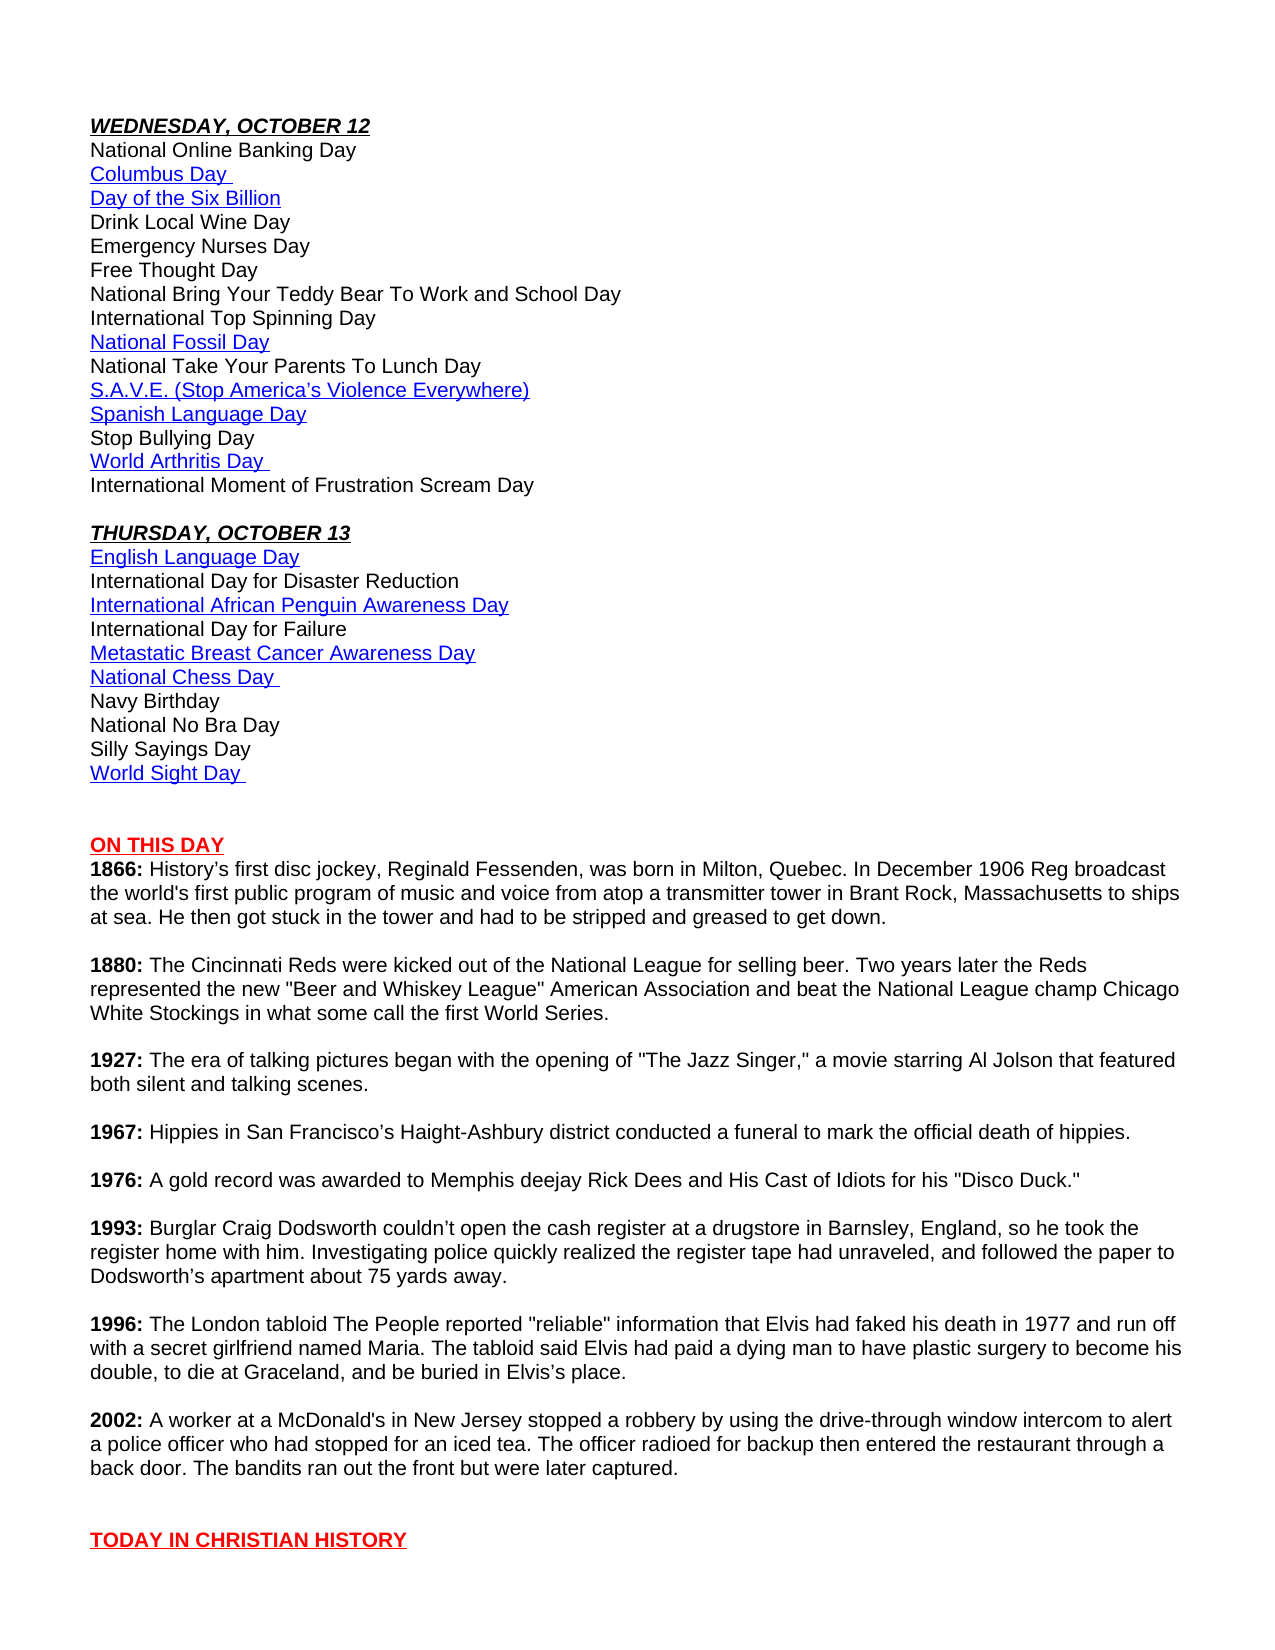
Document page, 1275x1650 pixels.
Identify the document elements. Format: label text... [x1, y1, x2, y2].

text THURSDAY, OCTOBER 13 [90, 521, 1185, 545]
text 1967: Hippies in San Francisco’s Haight-Ashbury district conducted a funeral to mark the official death of hippies. [90, 1120, 1185, 1144]
text National Online Banking Day [90, 138, 1185, 162]
text Columbus Day [90, 162, 1185, 186]
text Spanish Language Day [90, 401, 1185, 425]
text English Language Day [90, 545, 1185, 569]
text National Bring Your Teddy Bear To Work and School Day [90, 282, 1185, 306]
text World Arthritis Day [90, 449, 1185, 473]
text WEDNESDAY, OCTOBER 12 [90, 114, 1185, 138]
text 1996: The London tabloid The People reported "reliable" information that Elvis had faked his death in 1977 and run off with a secret girlfriend named Maria. The tabloid said Elvis had paid a dying man to have plastic surgery to become his double, to die at Graceland, and be buried in Elvis’s place. [90, 1312, 1185, 1384]
text Stop Bullying Day [90, 425, 1185, 449]
text Navy Birthday [90, 689, 1185, 713]
text Metastatic Breast Cancer Awareness Day [90, 641, 1185, 665]
text Day of the Six Billion [90, 186, 1185, 210]
text International Top Spinning Day [90, 306, 1185, 329]
text International African Penguin Awareness Day [90, 593, 1185, 617]
text 1993: Burglar Craig Dodsworth couldn’t open the cash register at a drugstore in Barnsley, England, so he took the register home with him. Investigating police quickly realized the register tape had unraveled, and followed the paper to Dodsworth’s apartment about 75 yards away. [90, 1216, 1185, 1288]
text 1927: The era of talking pictures began with the opening of "The Jazz Singer," a movie starring Al Jolson that featured both silent and talking scenes. [90, 1048, 1185, 1096]
text International Day for Disaster Reduction [90, 569, 1185, 593]
text Drink Local Wine Day [90, 210, 1185, 234]
text 1866: History’s first disc jockey, Reginald Fessenden, was born in Milton, Quebec. In December 1906 Reg broadcast the world's first public program of music and voice from atop a transmitter tower in Brant Rock, Massachusetts to ships at sea. He then got stuck in the tower and had to be stripped and greased to get down. [90, 857, 1185, 928]
text TODAY IN CHRISTIAN HISTORY [90, 1527, 1185, 1551]
text 1880: The Cincinnati Reds were kicked out of the National League for selling beer. Two years later the Reds represented the new "Beer and Whiskey League" American Association and beat the National League champ Chicago White Stockings in what some call the first World Series. [90, 952, 1185, 1024]
text Free Thought Day [90, 258, 1185, 282]
text National Take Your Parents To Lunch Day [90, 353, 1185, 377]
text World Sight Day [90, 761, 1185, 785]
text 2002: A worker at a McDonald's in New Jersey stopped a robbery by using the drive-through window intercom to alert a police officer who had stopped for an iced tea. The officer radioed for backup then entered the restaurant through a back door. The bandits ran out the front but were later captured. [90, 1408, 1185, 1479]
text Silly Sayings Day [90, 737, 1185, 761]
text 1976: A gold record was awarded to Memphis deejay Rick Dees and His Cast of Idiots for his "Disco Duck." [90, 1168, 1185, 1192]
text National Chess Day [90, 665, 1185, 689]
text National No Bra Day [90, 713, 1185, 737]
text National Fossil Day [90, 329, 1185, 353]
text ON THIS DAY [90, 833, 1185, 857]
text International Moment of Frustration Scream Day [90, 473, 1185, 497]
text International Day for Failure [90, 617, 1185, 641]
text S.A.V.E. (Stop America’s Violence Everywhere) [90, 377, 1185, 401]
text Emergency Nurses Day [90, 234, 1185, 258]
